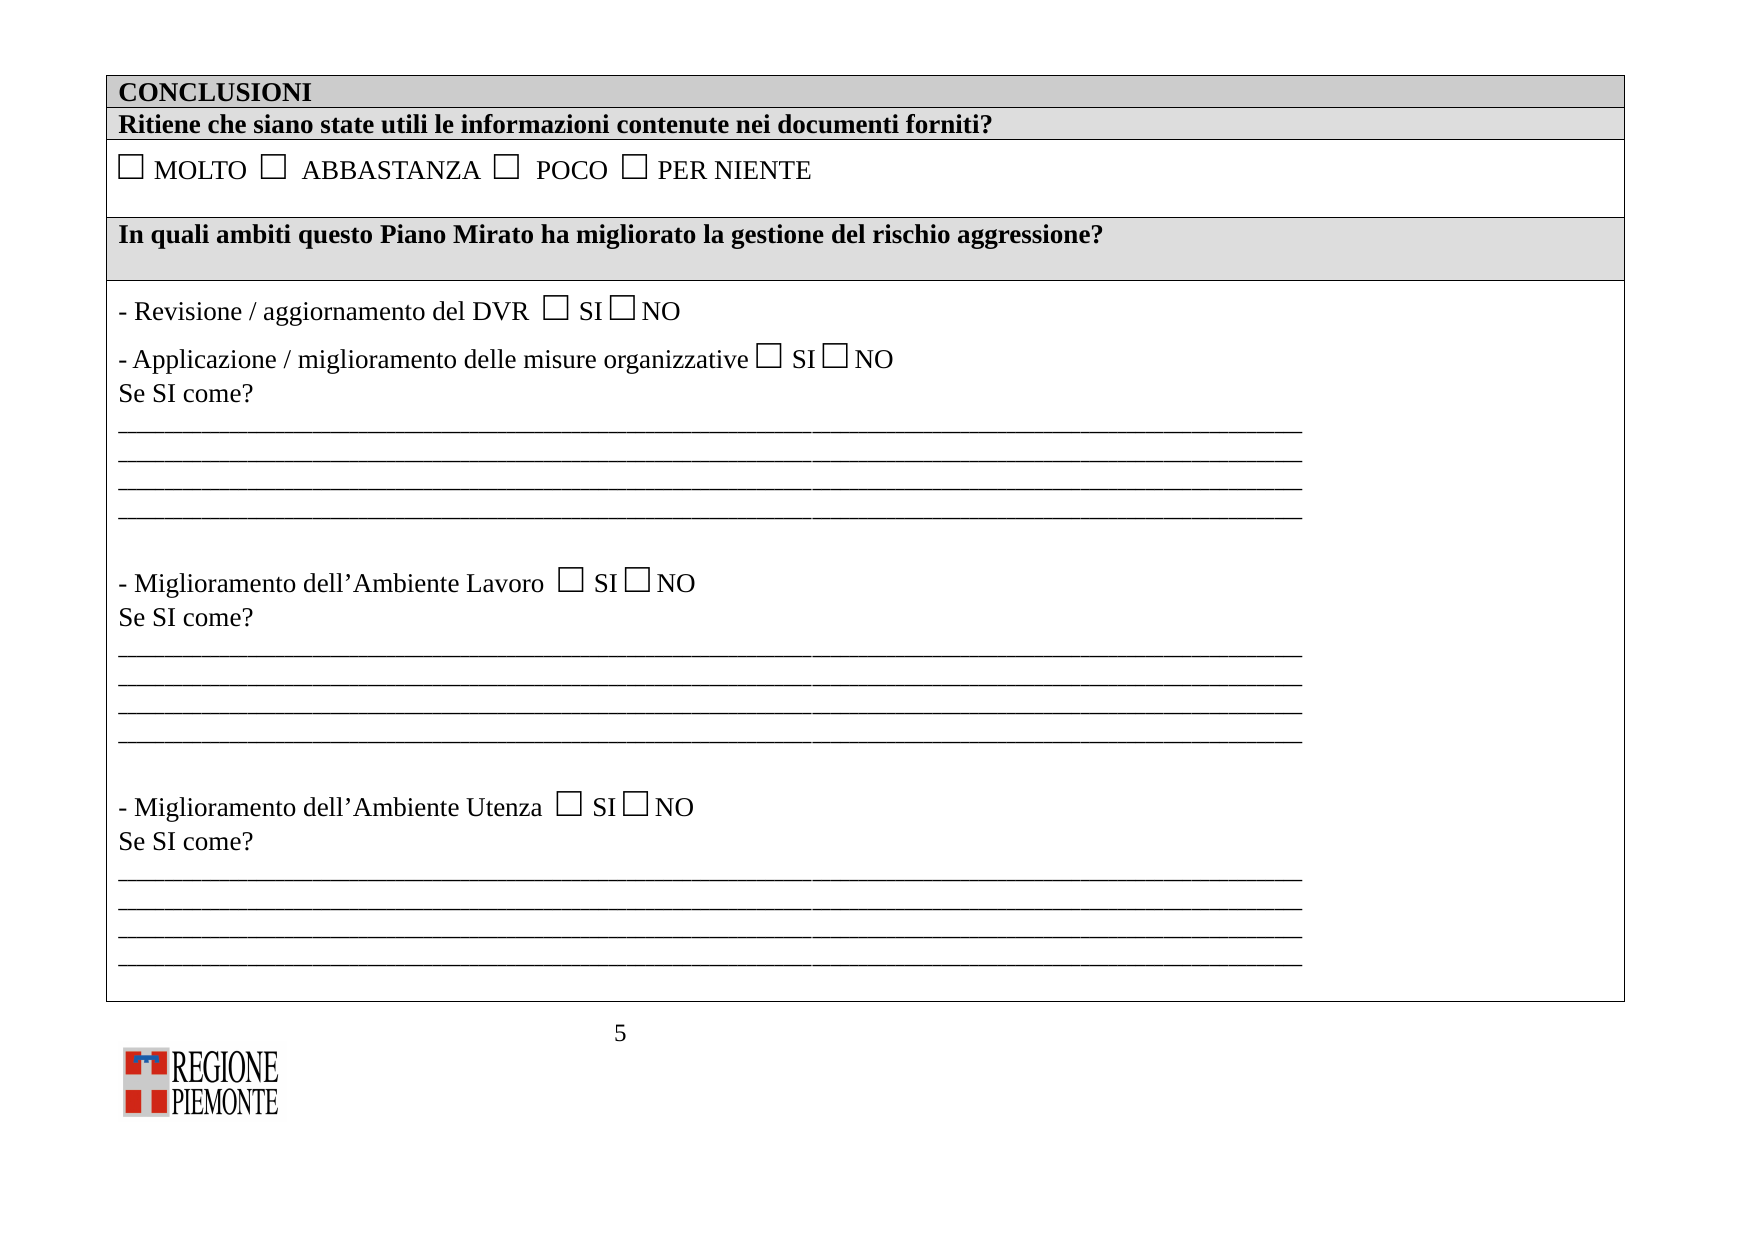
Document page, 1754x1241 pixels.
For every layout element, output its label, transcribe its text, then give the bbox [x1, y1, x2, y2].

table_cell In quali ambiti questo Piano Mirato ha migliorato la gestione del rischio aggressione? [107, 218, 1624, 280]
table_header CONCLUSIONI [107, 76, 1624, 107]
picture [118, 1041, 288, 1122]
table_cell □ MOLTO □ ABBASTANZA □ POCO □ PER NIENTE [107, 140, 1624, 217]
table_cell Ritiene che siano state utili le informazioni contenute nei documenti forniti? [107, 108, 1624, 139]
table_cell - Revisione / aggiornamento del DVR □ SI □ NO - Applicazione / miglioramento delle misure organizzative □ SI □ NO Se SI come? ___________________________________________________________________________­­­­­­­­­­_____________________________________________________ ___________________________________________________________________________­­­­­­­­­­_____________________________________________________ ___________________________________________________________________________­­­­­­­­­­_____________________________________________________ ___________________________________________________________________________­­­­­­­­­­_____________________________________________________ - Miglioramento dell’Ambiente Lavoro □ SI □ NO Se SI come? ___________________________________________________________________________­­­­­­­­­­_____________________________________________________ ___________________________________________________________________________­­­­­­­­­­_____________________________________________________ ___________________________________________________________________________­­­­­­­­­­_____________________________________________________ ___________________________________________________________________________­­­­­­­­­­_____________________________________________________ - Miglioramento dell’Ambiente Utenza □ SI □ NO Se SI come? ___________________________________________________________________________­­­­­­­­­­_____________________________________________________ ___________________________________________________________________________­­­­­­­­­­_____________________________________________________ ___________________________________________________________________________­­­­­­­­­­_____________________________________________________ ___________________________________________________________________________­­­­­­­­­­_____________________________________________________ [107, 281, 1624, 1001]
